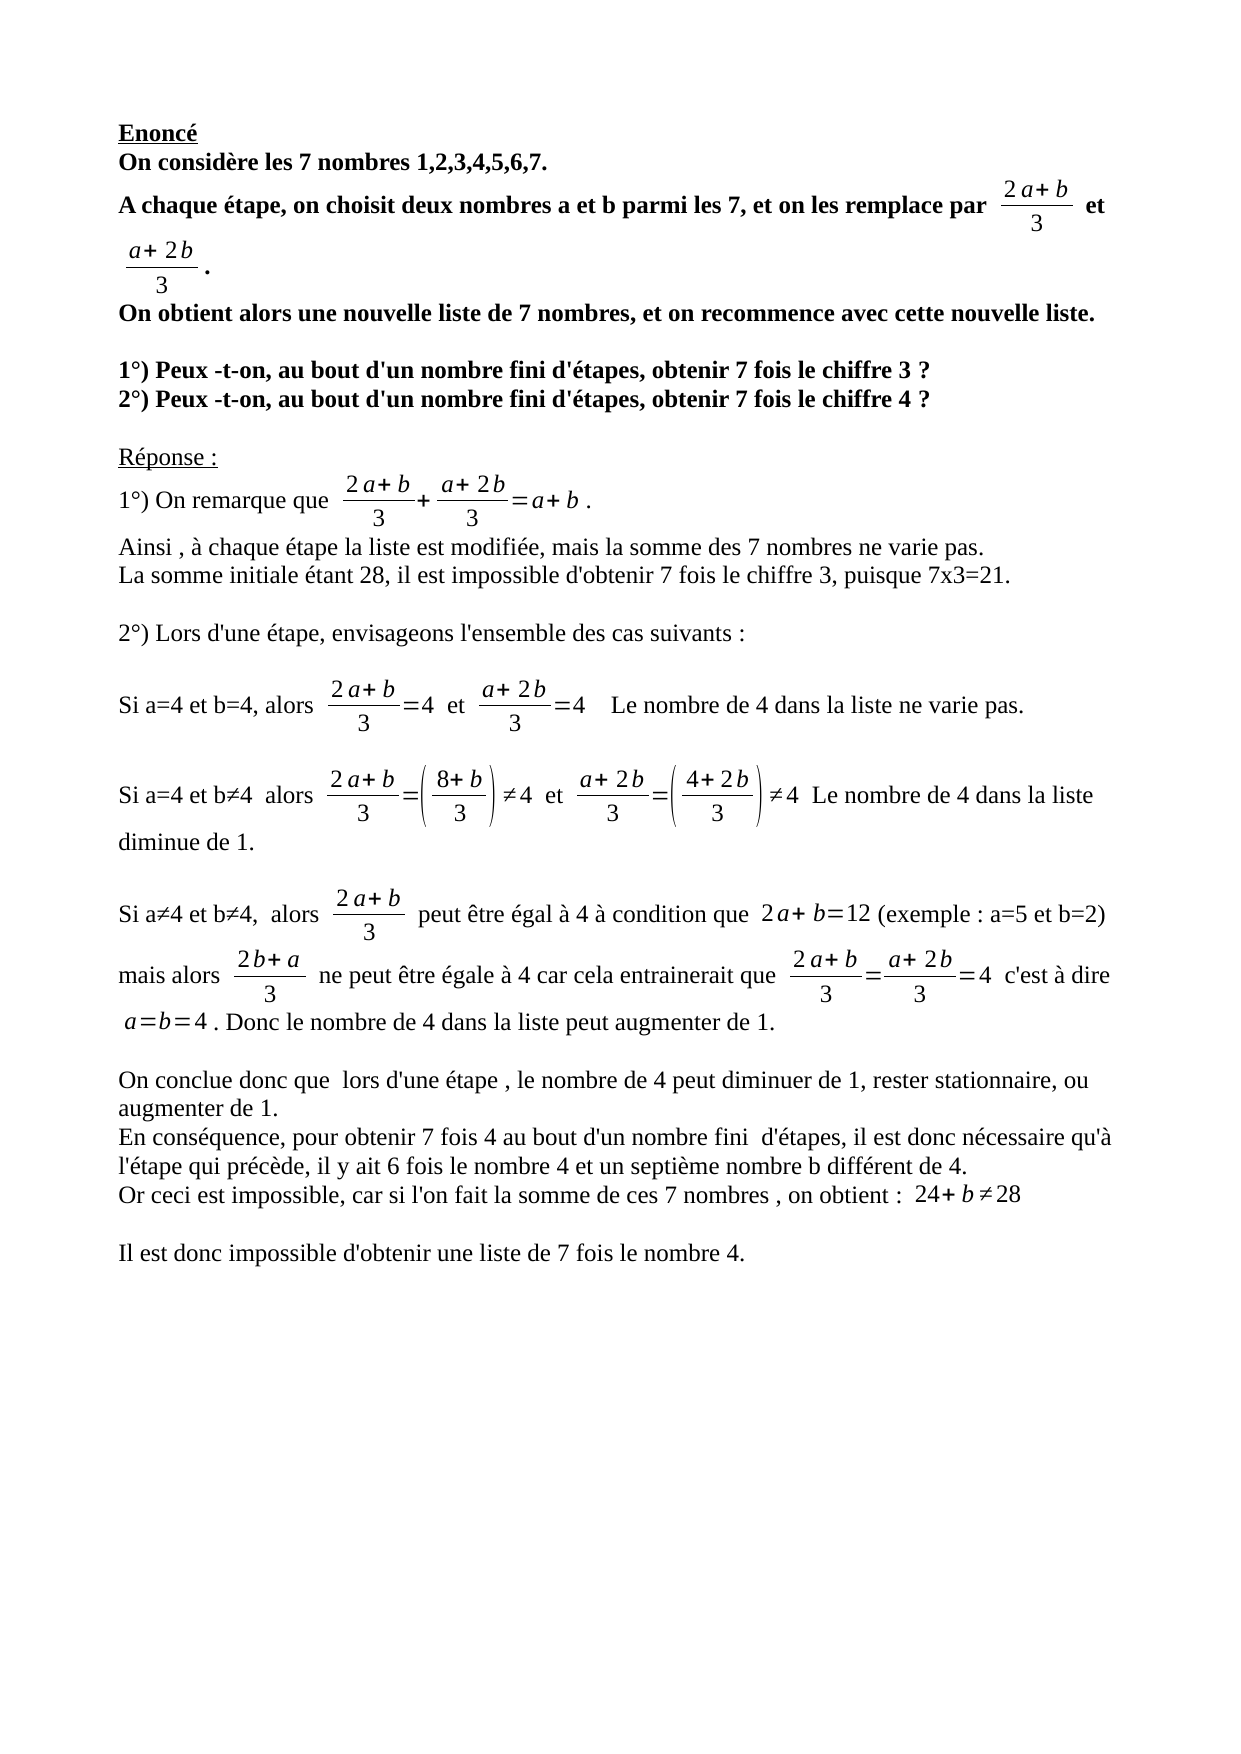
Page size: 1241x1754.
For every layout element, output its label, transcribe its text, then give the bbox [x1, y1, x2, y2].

text Enoncé [118, 118, 1122, 147]
text 1°) On remarque que . Ainsi , à chaque étape la liste est modifiée, mais la somme des 7 nombres ne varie pas. [118, 471, 1122, 561]
text A chaque étape, on choisit deux nombres a et b parmi les 7, et on les remplace par et . On obtient alors une nouvelle liste de 7 nombres, et on recommence avec cette nouvelle liste. [118, 176, 1122, 356]
text Réponse : [118, 442, 1122, 471]
text 2°) Peux -t-on, au bout d'un nombre fini d'étapes, obtenir 7 fois le chiffre 4 ? [118, 384, 1122, 413]
text Si a=4 et b=4, alors et Le nombre de 4 dans la liste ne varie pas. [118, 676, 1122, 737]
text Or ceci est impossible, car si l'on fait la somme de ces 7 nombres , on obtient : [118, 1180, 1122, 1209]
text 2°) Lors d'une étape, envisageons l'ensemble des cas suivants : [118, 618, 1122, 647]
text On considère les 7 nombres 1,2,3,4,5,6,7. [118, 147, 1122, 176]
text mais alors ne peut être égale à 4 car cela entrainerait que c'est à dire . Donc le nombre de 4 dans la liste peut augmenter de 1. [118, 946, 1122, 1036]
text Si a≠4 et b≠4, alors peut être égal à 4 à condition que (exemple : a=5 et b=2) [118, 884, 1122, 946]
text Il est donc impossible d'obtenir une liste de 7 fois le nombre 4. [118, 1238, 1122, 1266]
text 1°) Peux -t-on, au bout d'un nombre fini d'étapes, obtenir 7 fois le chiffre 3 ? [118, 356, 1122, 384]
text On conclue donc que lors d'une étape , le nombre de 4 peut diminuer de 1, rester stationnaire, ou augmenter de 1. [118, 1065, 1122, 1122]
text Si a=4 et b≠4 alors et Le nombre de 4 dans la liste diminue de 1. [118, 766, 1122, 856]
text La somme initiale étant 28, il est impossible d'obtenir 7 fois le chiffre 3, puisque 7x3=21. [118, 561, 1122, 589]
text En conséquence, pour obtenir 7 fois 4 au bout d'un nombre fini d'étapes, il est donc nécessaire qu'à l'étape qui précède, il y ait 6 fois le nombre 4 et un septième nombre b différent de 4. [118, 1122, 1122, 1180]
